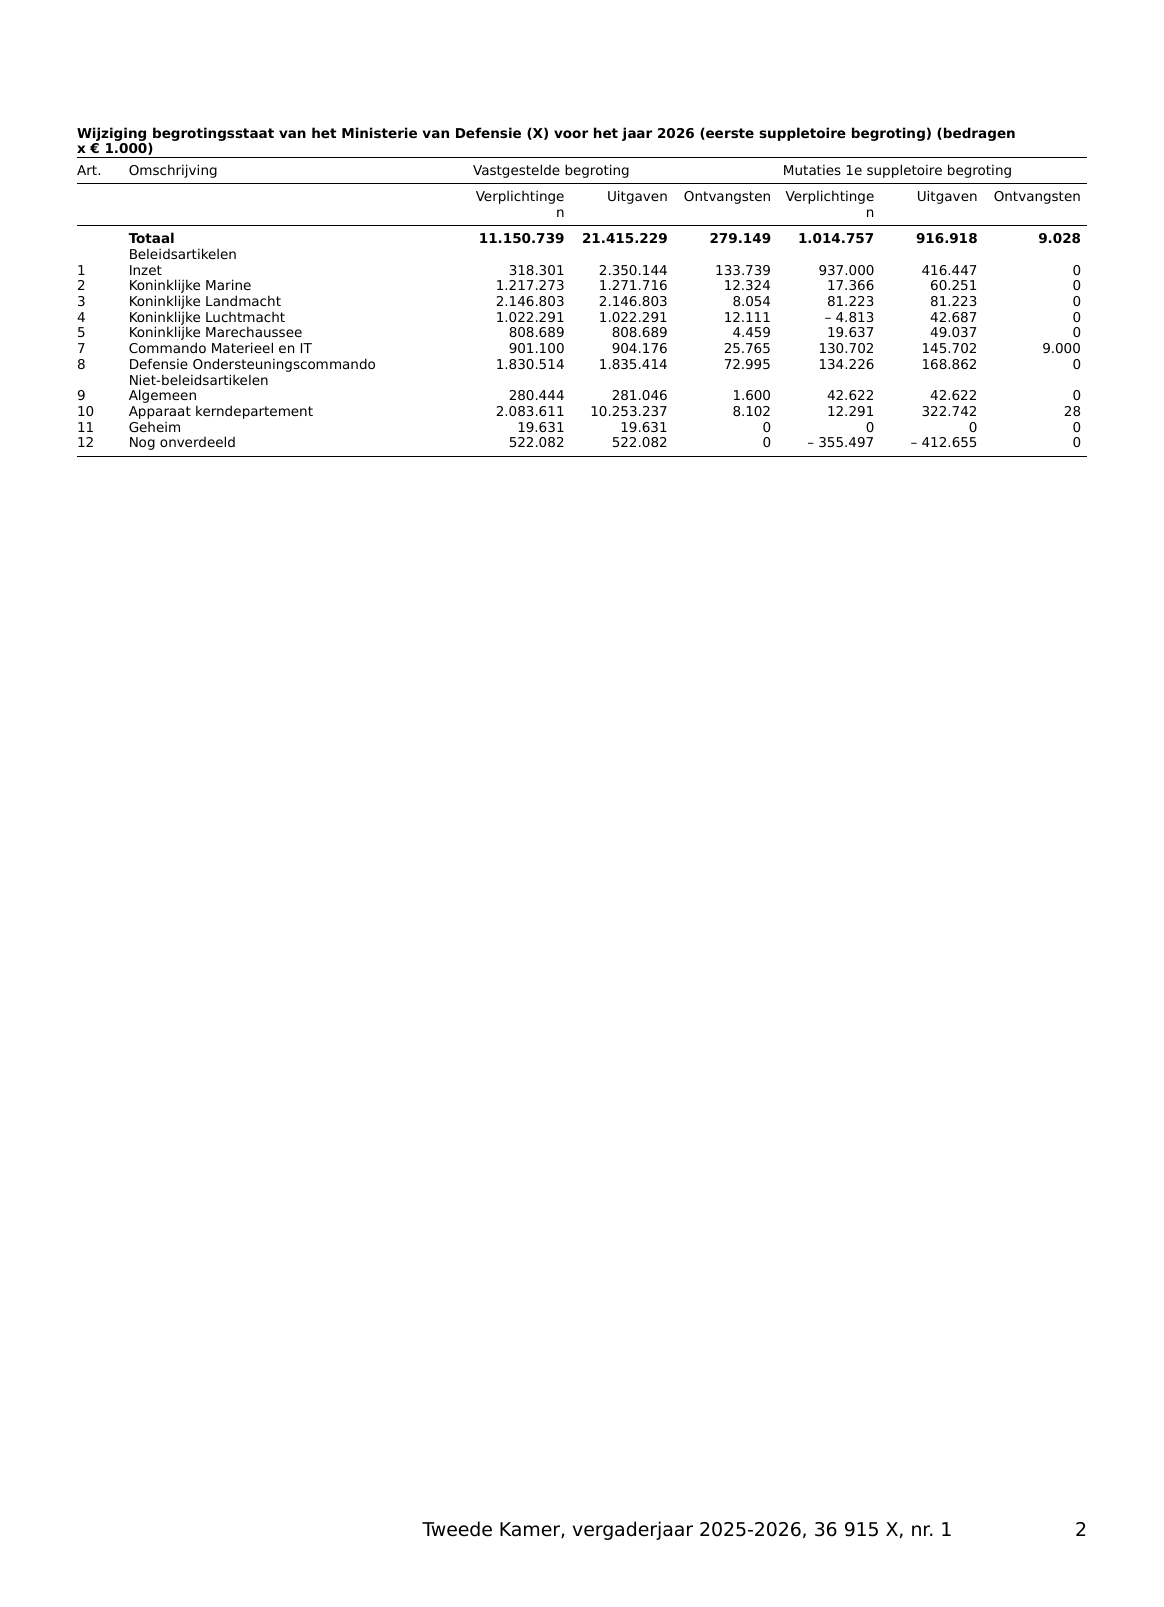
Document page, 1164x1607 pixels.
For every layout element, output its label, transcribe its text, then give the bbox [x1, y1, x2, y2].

table_cell [674, 247, 777, 262]
table_cell [983, 373, 1087, 388]
table_cell 25.765 [674, 341, 777, 357]
table_cell [77, 226, 123, 247]
table_cell 2.146.803 [467, 294, 570, 309]
table_cell 42.622 [777, 388, 880, 404]
table_cell 10 [77, 404, 123, 419]
table_cell 19.637 [777, 325, 880, 341]
table_cell 0 [983, 294, 1087, 309]
table_cell 17.366 [777, 278, 880, 294]
table_header Wijziging begrotingsstaat van het Ministerie van Defensie (X) voor het jaar 2026 (eerste suppletoire begroting) (bedragen x € 1.000) [77, 126, 1087, 157]
table_cell 19.631 [467, 420, 570, 435]
table_cell 2 [77, 278, 123, 294]
table_cell 2.146.803 [570, 294, 673, 309]
table_cell 21.415.229 [570, 226, 673, 247]
table_cell 12.324 [674, 278, 777, 294]
table_cell Omschrijving [123, 158, 467, 183]
table_cell 9.028 [983, 226, 1087, 247]
table_cell 5 [77, 325, 123, 341]
table_cell 937.000 [777, 262, 880, 278]
table_cell 1.022.291 [467, 310, 570, 325]
table_cell Koninklijke Marine [123, 278, 467, 294]
table_cell Mutaties 1e suppletoire begroting [777, 158, 1087, 183]
table_cell Koninklijke Landmacht [123, 294, 467, 309]
table_cell 28 [983, 404, 1087, 419]
table_cell 49.037 [880, 325, 983, 341]
table_cell 318.301 [467, 262, 570, 278]
table_cell Vastgestelde begroting [467, 158, 777, 183]
table_cell 0 [983, 357, 1087, 372]
table_cell 901.100 [467, 341, 570, 357]
table_cell 12 [77, 435, 123, 456]
table_cell 280.444 [467, 388, 570, 404]
table_cell 7 [77, 341, 123, 357]
table_cell 42.622 [880, 388, 983, 404]
table_cell 4.459 [674, 325, 777, 341]
table_cell Uitgaven [880, 184, 983, 225]
table_cell 0 [777, 420, 880, 435]
table_cell 0 [983, 388, 1087, 404]
table_cell 0 [674, 420, 777, 435]
table_cell 3 [77, 294, 123, 309]
table_cell Beleidsartikelen [123, 247, 467, 262]
table_cell Apparaat kerndepartement [123, 404, 467, 419]
table_cell 60.251 [880, 278, 983, 294]
table_cell 11 [77, 420, 123, 435]
table_cell [674, 373, 777, 388]
table_cell [77, 373, 123, 388]
table_cell 145.702 [880, 341, 983, 357]
table_cell 81.223 [777, 294, 880, 309]
table_cell 130.702 [777, 341, 880, 357]
table_cell Verplichtingen [777, 184, 880, 225]
table_cell 11.150.739 [467, 226, 570, 247]
table_cell 0 [983, 310, 1087, 325]
table_cell Ontvangsten [674, 184, 777, 225]
table_cell 72.995 [674, 357, 777, 372]
table_cell 9.000 [983, 341, 1087, 357]
table_cell 281.046 [570, 388, 673, 404]
table_cell 168.862 [880, 357, 983, 372]
table_cell Koninklijke Luchtmacht [123, 310, 467, 325]
table_cell Nog onverdeeld [123, 435, 467, 456]
table_cell 9 [77, 388, 123, 404]
table_cell 0 [674, 435, 777, 456]
table_cell Algemeen [123, 388, 467, 404]
table_cell – 4.813 [777, 310, 880, 325]
table_cell 2.350.144 [570, 262, 673, 278]
table_cell [880, 373, 983, 388]
table_cell [880, 247, 983, 262]
table_cell 1.217.273 [467, 278, 570, 294]
table_cell 808.689 [570, 325, 673, 341]
table_cell 133.739 [674, 262, 777, 278]
table_cell Geheim [123, 420, 467, 435]
table_cell 0 [983, 325, 1087, 341]
table_cell 42.687 [880, 310, 983, 325]
table_cell 0 [880, 420, 983, 435]
table_cell 19.631 [570, 420, 673, 435]
table_cell [983, 247, 1087, 262]
table_cell 0 [983, 262, 1087, 278]
table_cell 0 [983, 278, 1087, 294]
table_cell 4 [77, 310, 123, 325]
table_cell 10.253.237 [570, 404, 673, 419]
table_cell 1.835.414 [570, 357, 673, 372]
table_cell 1.014.757 [777, 226, 880, 247]
table_cell Niet-beleidsartikelen [123, 373, 467, 388]
table_cell Defensie Ondersteuningscommando [123, 357, 467, 372]
table_cell 0 [983, 420, 1087, 435]
table_cell 81.223 [880, 294, 983, 309]
table_cell Ontvangsten [983, 184, 1087, 225]
table_cell [570, 247, 673, 262]
table_cell 279.149 [674, 226, 777, 247]
table_cell Totaal [123, 226, 467, 247]
table_cell Uitgaven [570, 184, 673, 225]
table_cell [777, 373, 880, 388]
table_cell 522.082 [467, 435, 570, 456]
table_cell 12.111 [674, 310, 777, 325]
table_cell 0 [983, 435, 1087, 456]
table_cell 1.830.514 [467, 357, 570, 372]
table_cell 8 [77, 357, 123, 372]
table_cell Commando Materieel en IT [123, 341, 467, 357]
table_cell Art. [77, 158, 123, 183]
table_cell 904.176 [570, 341, 673, 357]
table_cell 808.689 [467, 325, 570, 341]
table_cell 134.226 [777, 357, 880, 372]
table_cell 8.054 [674, 294, 777, 309]
table_cell 322.742 [880, 404, 983, 419]
table_cell – 412.655 [880, 435, 983, 456]
table_cell [77, 184, 123, 225]
table_cell [467, 373, 570, 388]
table_cell 916.918 [880, 226, 983, 247]
table_cell [570, 373, 673, 388]
table_cell [467, 247, 570, 262]
table_cell 416.447 [880, 262, 983, 278]
table_cell [77, 247, 123, 262]
table_cell Inzet [123, 262, 467, 278]
table_cell 8.102 [674, 404, 777, 419]
table_cell 1 [77, 262, 123, 278]
table_cell 1.600 [674, 388, 777, 404]
table_cell Verplichtingen [467, 184, 570, 225]
table_cell 2.083.611 [467, 404, 570, 419]
table_cell 1.022.291 [570, 310, 673, 325]
table_cell 522.082 [570, 435, 673, 456]
table_cell 1.271.716 [570, 278, 673, 294]
table_cell Koninklijke Marechaussee [123, 325, 467, 341]
table_cell 12.291 [777, 404, 880, 419]
table_cell [123, 184, 467, 225]
table_cell – 355.497 [777, 435, 880, 456]
table_cell [777, 247, 880, 262]
